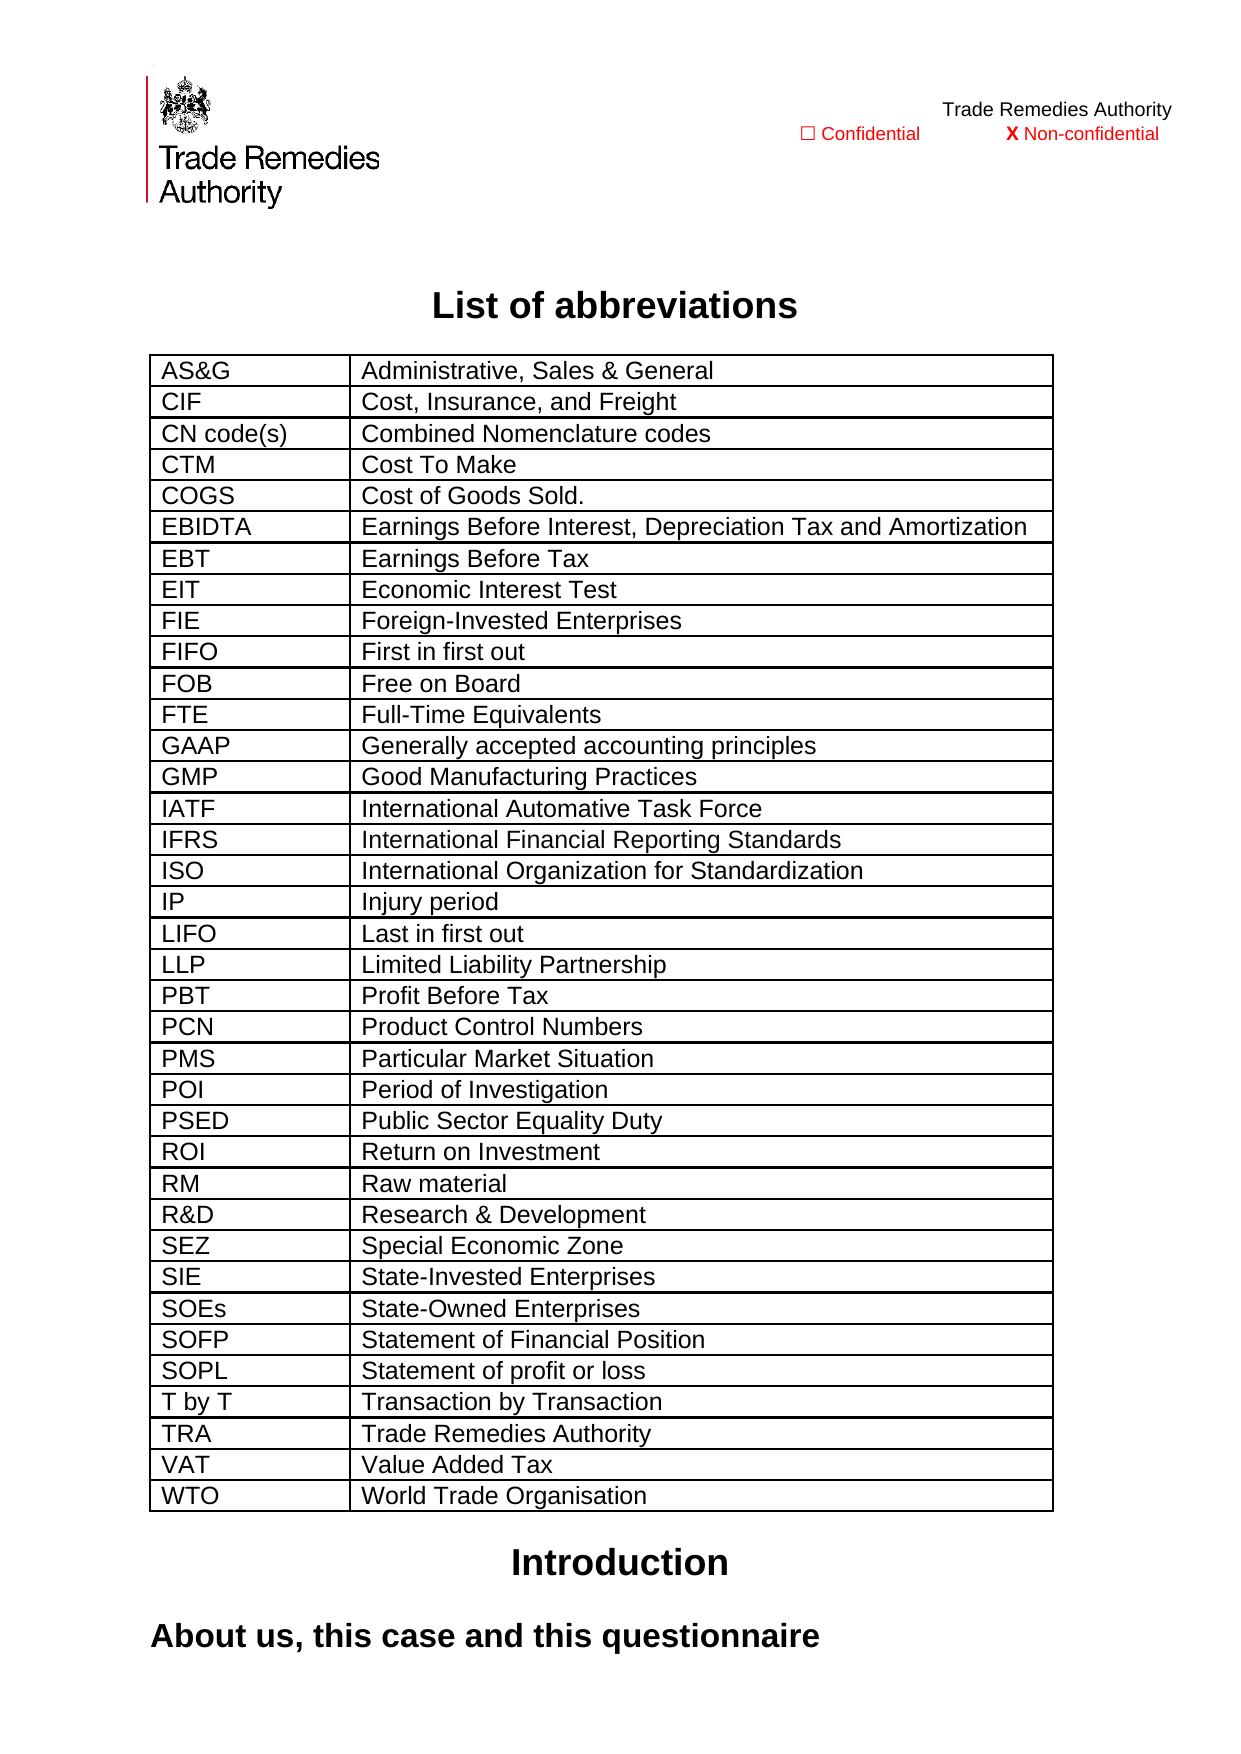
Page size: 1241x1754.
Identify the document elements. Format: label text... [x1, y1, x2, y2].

table_cell World Trade Organisation [351, 1481, 1052, 1510]
table_cell Trade Remedies Authority [351, 1419, 1052, 1448]
table_header AS&G [151, 356, 349, 385]
table_cell ISO [151, 856, 349, 885]
table_cell PSED [151, 1106, 349, 1135]
table_cell Cost To Make [351, 450, 1052, 479]
table_cell CIF [151, 387, 349, 416]
table_cell Value Added Tax [351, 1450, 1052, 1479]
table_cell Profit Before Tax [351, 981, 1052, 1010]
table_cell FIE [151, 606, 349, 635]
table_cell LIFO [151, 919, 349, 948]
table_cell EBT [151, 544, 349, 573]
table_cell CTM [151, 450, 349, 479]
table_cell State-Owned Enterprises [351, 1294, 1052, 1323]
table_cell Combined Nomenclature codes [351, 419, 1052, 448]
table_cell Last in first out [351, 919, 1052, 948]
table_cell R&D [151, 1200, 349, 1229]
table_cell WTO [151, 1481, 349, 1510]
table_cell Good Manufacturing Practices [351, 762, 1052, 791]
table_cell State-Invested Enterprises [351, 1262, 1052, 1291]
table_cell GMP [151, 762, 349, 791]
table_cell SOEs [151, 1294, 349, 1323]
table_cell GAAP [151, 731, 349, 760]
table_cell Cost of Goods Sold. [351, 481, 1052, 510]
table_cell Particular Market Situation [351, 1044, 1052, 1073]
table_cell Limited Liability Partnership [351, 950, 1052, 979]
table_cell Injury period [351, 887, 1052, 916]
table_cell Generally accepted accounting principles [351, 731, 1052, 760]
table_cell SOPL [151, 1356, 349, 1385]
table_cell Cost, Insurance, and Freight [351, 387, 1052, 416]
table_cell PBT [151, 981, 349, 1010]
table_cell Earnings Before Interest, Depreciation Tax and Amortization [351, 512, 1052, 541]
table_cell International Automative Task Force [351, 794, 1052, 823]
table_cell VAT [151, 1450, 349, 1479]
table_cell POI [151, 1075, 349, 1104]
table_cell Special Economic Zone [351, 1231, 1052, 1260]
table_cell Earnings Before Tax [351, 544, 1052, 573]
subtitle Introduction [150, 1540, 1090, 1583]
table_cell Research & Development [351, 1200, 1052, 1229]
table_cell FTE [151, 700, 349, 729]
table_cell International Organization for Standardization [351, 856, 1052, 885]
subtitle About us, this case and this questionnaire [150, 1616, 1090, 1654]
table_cell FIFO [151, 637, 349, 666]
table_cell EIT [151, 575, 349, 604]
table_cell ROI [151, 1137, 349, 1166]
table_cell Return on Investment [351, 1137, 1052, 1166]
table_cell Statement of Financial Position [351, 1325, 1052, 1354]
table_cell Statement of profit or loss [351, 1356, 1052, 1385]
table_cell Raw material [351, 1169, 1052, 1198]
table_cell PCN [151, 1012, 349, 1041]
table_cell First in first out [351, 637, 1052, 666]
table_cell Public Sector Equality Duty [351, 1106, 1052, 1135]
table_cell Product Control Numbers [351, 1012, 1052, 1041]
table_cell IFRS [151, 825, 349, 854]
text List of abbreviations [150, 283, 1090, 326]
table_cell RM [151, 1169, 349, 1198]
table_cell LLP [151, 950, 349, 979]
table_cell TRA [151, 1419, 349, 1448]
table_cell CN code(s) [151, 419, 349, 448]
table_cell Foreign-Invested Enterprises [351, 606, 1052, 635]
table_cell SOFP [151, 1325, 349, 1354]
table_cell Transaction by Transaction [351, 1387, 1052, 1416]
table_cell FOB [151, 669, 349, 698]
table_cell Economic Interest Test [351, 575, 1052, 604]
table_cell COGS [151, 481, 349, 510]
table_cell Period of Investigation [351, 1075, 1052, 1104]
table_cell SIE [151, 1262, 349, 1291]
table_cell IP [151, 887, 349, 916]
table_cell PMS [151, 1044, 349, 1073]
table_cell International Financial Reporting Standards [351, 825, 1052, 854]
table_cell T by T [151, 1387, 349, 1416]
table_cell SEZ [151, 1231, 349, 1260]
table_cell Full-Time Equivalents [351, 700, 1052, 729]
table_cell EBIDTA [151, 512, 349, 541]
table_cell IATF [151, 794, 349, 823]
table_cell Free on Board [351, 669, 1052, 698]
table_header Administrative, Sales & General [351, 356, 1052, 385]
